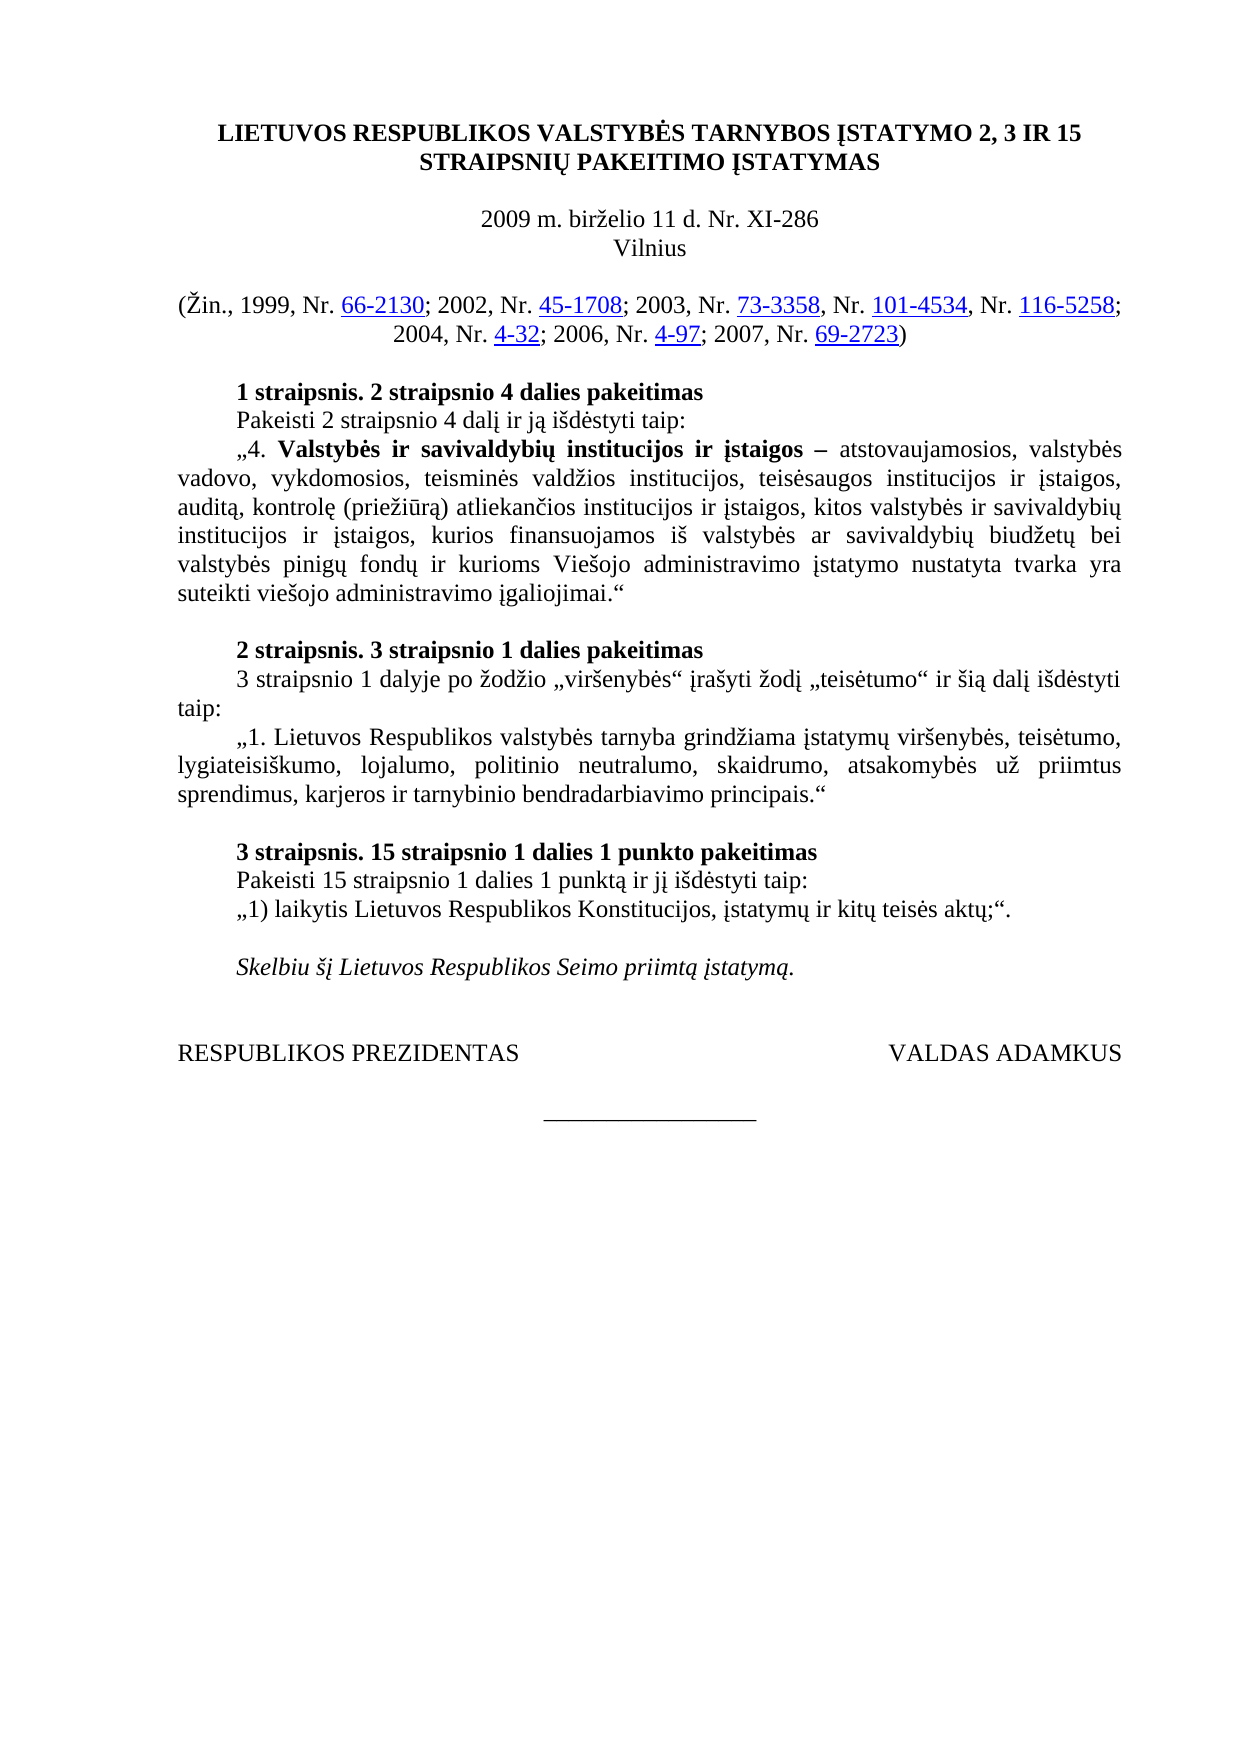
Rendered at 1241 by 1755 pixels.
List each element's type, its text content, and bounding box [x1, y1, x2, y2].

text 3 straipsnio 1 dalyje po žodžio „viršenybės“ įrašyti žodį „teisėtumo“ ir šią dalį išdėstyti taip: [177, 664, 1122, 722]
text Skelbiu šį Lietuvos Respublikos Seimo priimtą įstatymą. [177, 952, 1122, 981]
text „1. Lietuvos Respublikos valstybės tarnyba grindžiama įstatymų viršenybės, teisėtumo, lygiateisiškumo, lojalumo, politinio neutralumo, skaidrumo, atsakomybės už priimtus sprendimus, karjeros ir tarnybinio bendradarbiavimo principais.“ [177, 722, 1122, 808]
text Pakeisti 2 straipsnio 4 dalį ir ją išdėstyti taip: [177, 406, 1122, 434]
text LIETUVOS RESPUBLIKOS VALSTYBĖS TARNYBOS ĮSTATYMO 2, 3 IR 15 STRAIPSNIŲ PAKEITIMO ĮSTATYMAS [177, 118, 1122, 176]
text 2009 m. birželio 11 d. Nr. XI-286 [177, 204, 1122, 233]
text RESPUBLIKOS PREZIDENTAS VALDAS ADAMKUS [177, 1038, 1122, 1067]
text „1) laikytis Lietuvos Respublikos Konstitucijos, įstatymų ir kitų teisės aktų;“. [177, 894, 1122, 923]
text (Žin., 1999, Nr. 66-2130; 2002, Nr. 45-1708; 2003, Nr. 73-3358, Nr. 101-4534, Nr. 116-5258; 2004, Nr. 4-32; 2006, Nr. 4-97; 2007, Nr. 69-2723) [177, 291, 1122, 348]
text „4. Valstybės ir savivaldybių institucijos ir įstaigos – atstovaujamosios, valstybės vadovo, vykdomosios, teisminės valdžios institucijos, teisėsaugos institucijos ir įstaigos, auditą, kontrolę (priežiūrą) atliekančios institucijos ir įstaigos, kitos valstybės ir savivaldybių institucijos ir įstaigos, kurios finansuojamos iš valstybės ar savivaldybių biudžetų bei valstybės pinigų fondų ir kurioms Viešojo administravimo įstatymo nustatyta tvarka yra suteikti viešojo administravimo įgaliojimai.“ [177, 434, 1122, 607]
text 2 straipsnis. 3 straipsnio 1 dalies pakeitimas [177, 636, 1122, 664]
text 3 straipsnis. 15 straipsnio 1 dalies 1 punkto pakeitimas [177, 837, 1122, 866]
text _________________ [177, 1096, 1122, 1124]
text 1 straipsnis. 2 straipsnio 4 dalies pakeitimas [177, 377, 1122, 406]
text Pakeisti 15 straipsnio 1 dalies 1 punktą ir jį išdėstyti taip: [177, 866, 1122, 894]
text Vilnius [177, 233, 1122, 262]
